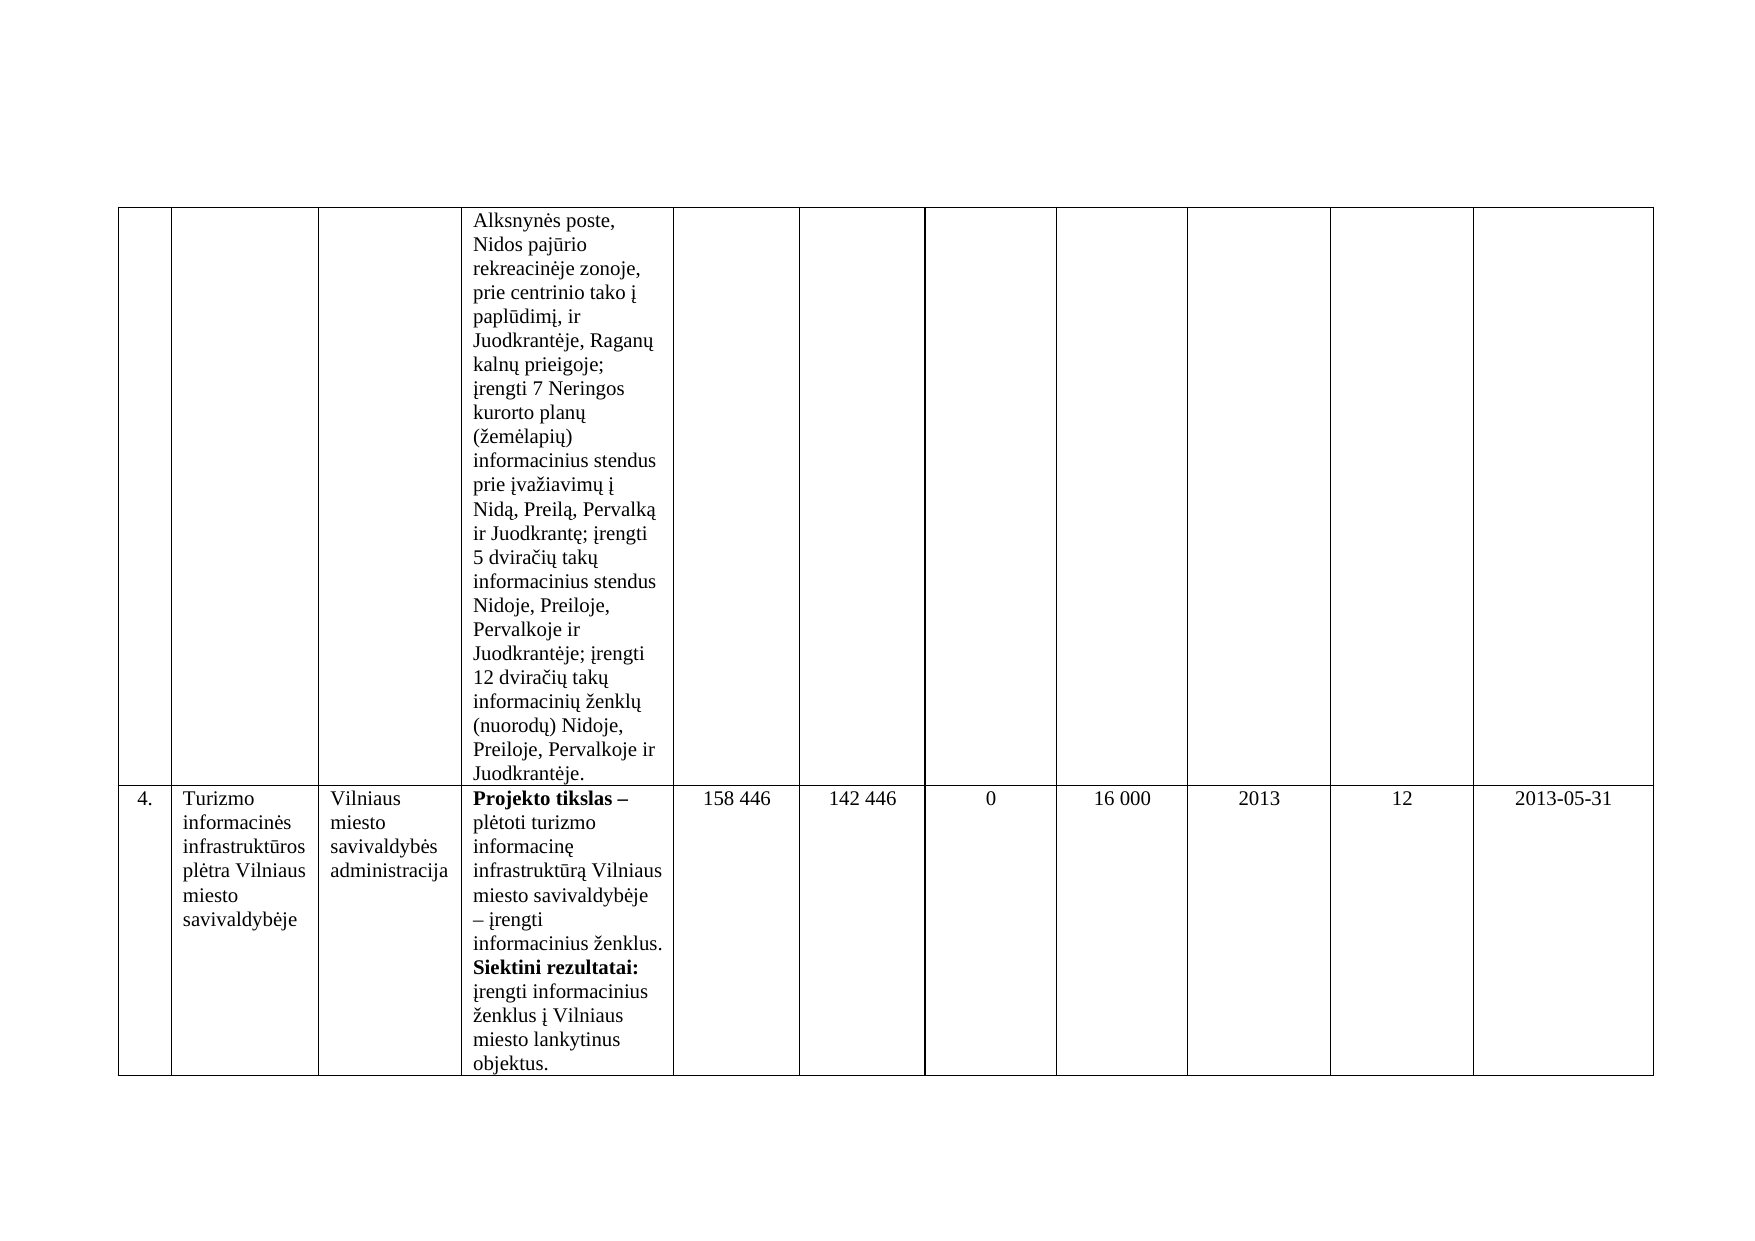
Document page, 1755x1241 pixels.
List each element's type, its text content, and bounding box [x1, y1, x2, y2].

table_cell [1474, 208, 1653, 785]
table_cell [1188, 208, 1330, 785]
table_cell [926, 208, 1056, 785]
table_cell Vilniaus miesto savivaldybės administracija [319, 786, 461, 1075]
table_cell Turizmo informacinės infrastruktūros plėtra Vilniaus miesto savivaldybėje [172, 786, 318, 1075]
table_cell 2013-05-31 [1474, 786, 1653, 1075]
table_cell [172, 208, 318, 785]
table_cell [674, 208, 799, 785]
table_cell 16 000 [1057, 786, 1187, 1075]
table_cell 158 446 [674, 786, 799, 1075]
table_cell [1057, 208, 1187, 785]
table_cell [119, 208, 171, 785]
table_cell Alksnynės poste, Nidos pajūrio rekreacinėje zonoje, prie centrinio tako į paplūdimį, ir Juodkrantėje, Raganų kalnų prieigoje; įrengti 7 Neringos kurorto planų (žemėlapių) informacinius stendus prie įvažiavimų į Nidą, Preilą, Pervalką ir Juodkrantę; įrengti 5 dviračių takų informacinius stendus Nidoje, Preiloje, Pervalkoje ir Juodkrantėje; įrengti 12 dviračių takų informacinių ženklų (nuorodų) Nidoje, Preiloje, Pervalkoje ir Juodkrantėje. [462, 208, 673, 785]
table_cell 0 [926, 786, 1056, 1075]
table_cell [1331, 208, 1473, 785]
table_cell [800, 208, 924, 785]
table_cell [319, 208, 461, 785]
table_cell 142 446 [800, 786, 924, 1075]
table_cell Projekto tikslas – plėtoti turizmo informacinę infrastruktūrą Vilniaus miesto savivaldybėje – įrengti informacinius ženklus. Siektini rezultatai: įrengti informacinius ženklus į Vilniaus miesto lankytinus objektus. [462, 786, 673, 1075]
table_cell 12 [1331, 786, 1473, 1075]
table_cell 4. [119, 786, 171, 1075]
table_cell 2013 [1188, 786, 1330, 1075]
